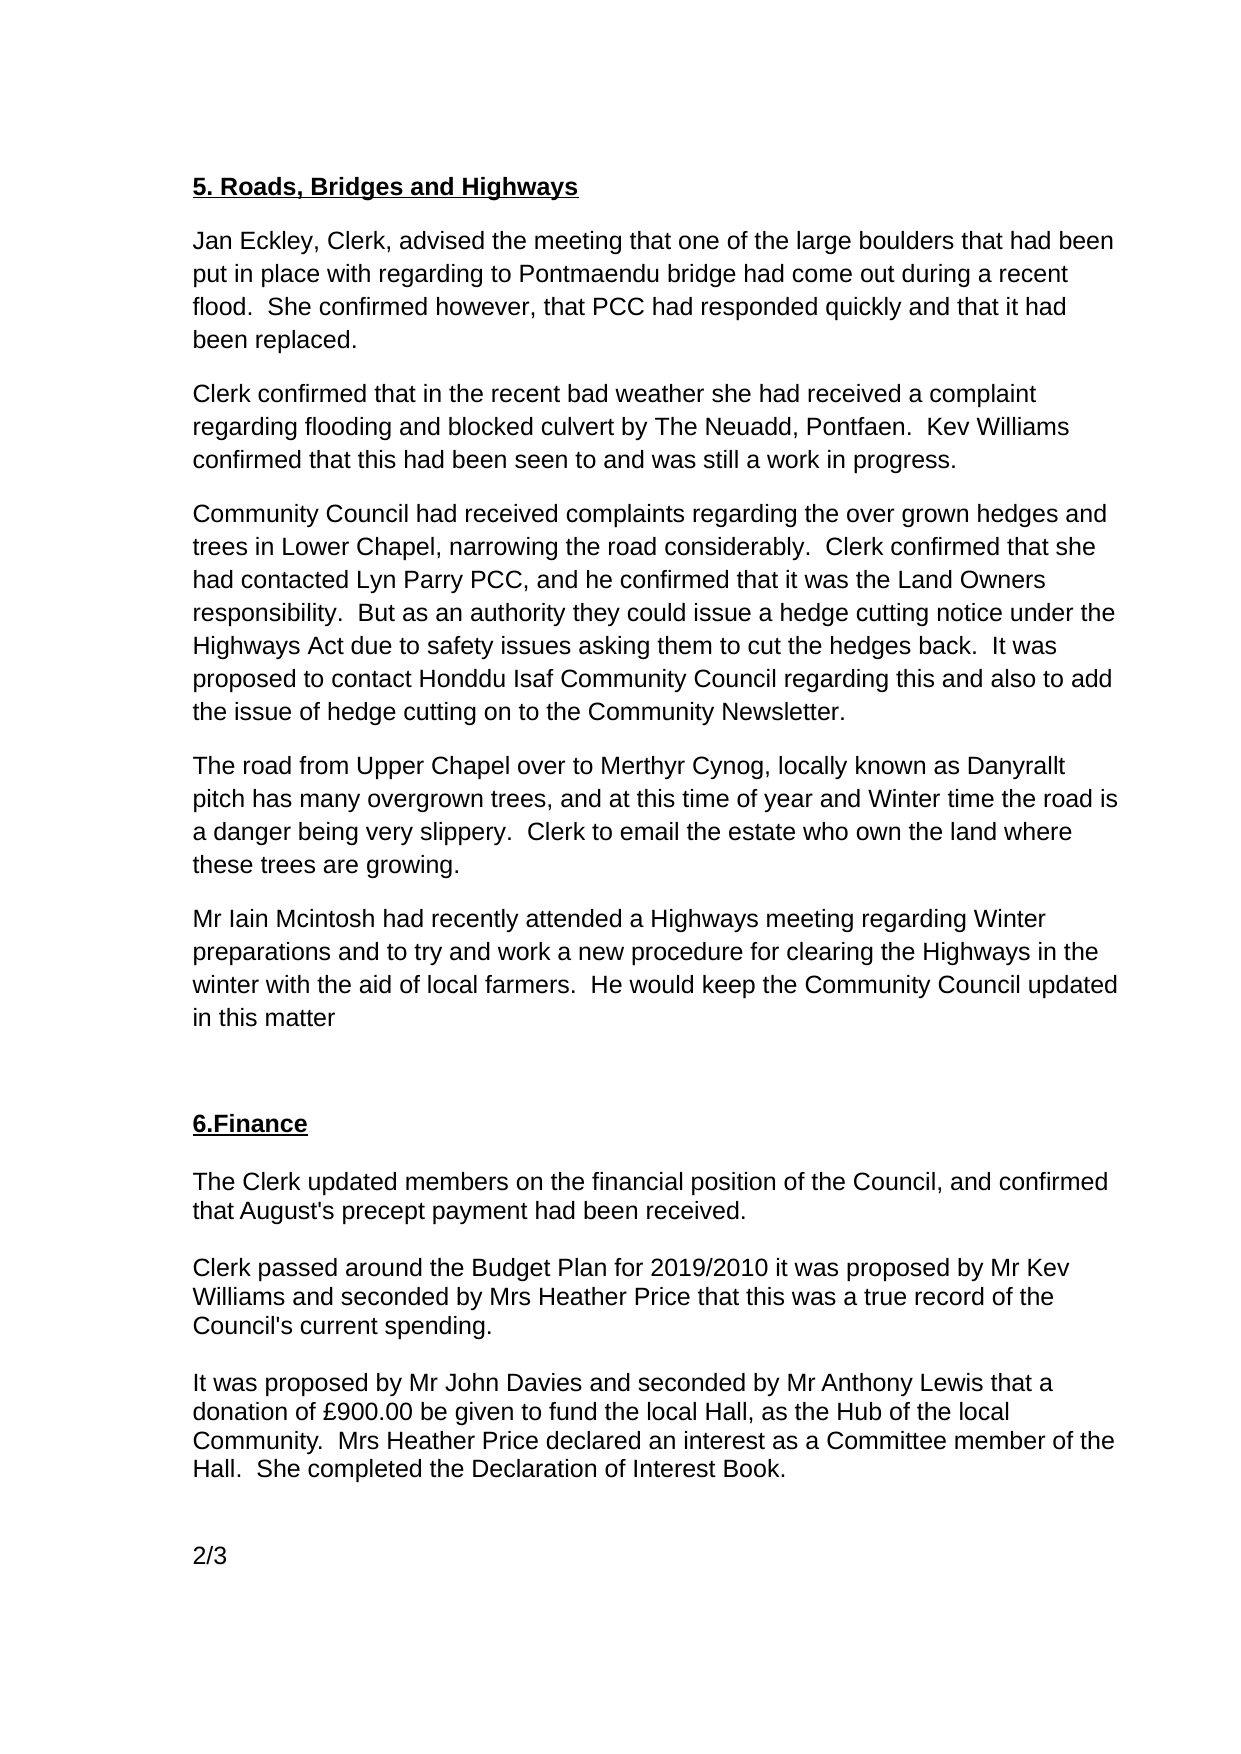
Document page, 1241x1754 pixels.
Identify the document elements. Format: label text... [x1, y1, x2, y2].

text The Clerk updated members on the financial position of the Council, and confirmed that August's precept payment had been received. [192, 1167, 1123, 1224]
list Community Council had received complaints regarding the over grown hedges and trees in Lower Chapel, narrowing the road considerably. Clerk confirmed that she had contacted Lyn Parry PCC, and he confirmed that it was the Land Owners responsibility. But as an authority they could issue a hedge cutting notice under the Highways Act due to safety issues asking them to cut the hedges back. It was proposed to contact Honddu Isaf Community Council regarding this and also to add the issue of hedge cutting on to the Community Newsletter. [192, 499, 1123, 726]
list 5. Roads, Bridges and Highways [192, 172, 1123, 201]
list Jan Eckley, Clerk, advised the meeting that one of the large boulders that had been put in place with regarding to Pontmaendu bridge had come out during a recent flood. She confirmed however, that PCC had responded quickly and that it had been replaced. [192, 226, 1123, 354]
list The road from Upper Chapel over to Merthyr Cynog, locally known as Danyrallt pitch has many overgrown trees, and at this time of year and Winter time the road is a danger being very slippery. Clerk to email the estate who own the land where these trees are growing. [192, 751, 1123, 878]
list 6.Finance [192, 1109, 1123, 1138]
list Mr Iain Mcintosh had recently attended a Highways meeting regarding Winter preparations and to try and work a new procedure for clearing the Highways in the winter with the aid of local farmers. He would keep the Community Council updated in this matter [192, 903, 1123, 1031]
list Clerk passed around the Budget Plan for 2019/2010 it was proposed by Mr Kev Williams and seconded by Mrs Heather Price that this was a true record of the Council's current spending. [192, 1253, 1123, 1339]
text It was proposed by Mr John Davies and seconded by Mr Anthony Lewis that a donation of £900.00 be given to fund the local Hall, as the Hub of the local Community. Mrs Heather Price declared an interest as a Committee member of the Hall. She completed the Declaration of Interest Book. [192, 1368, 1123, 1483]
text 2/3 [192, 1541, 1123, 1569]
list Clerk confirmed that in the recent bad weather she had received a complaint regarding flooding and blocked culvert by The Neuadd, Pontfaen. Kev Williams confirmed that this had been seen to and was still a work in progress. [192, 379, 1123, 473]
